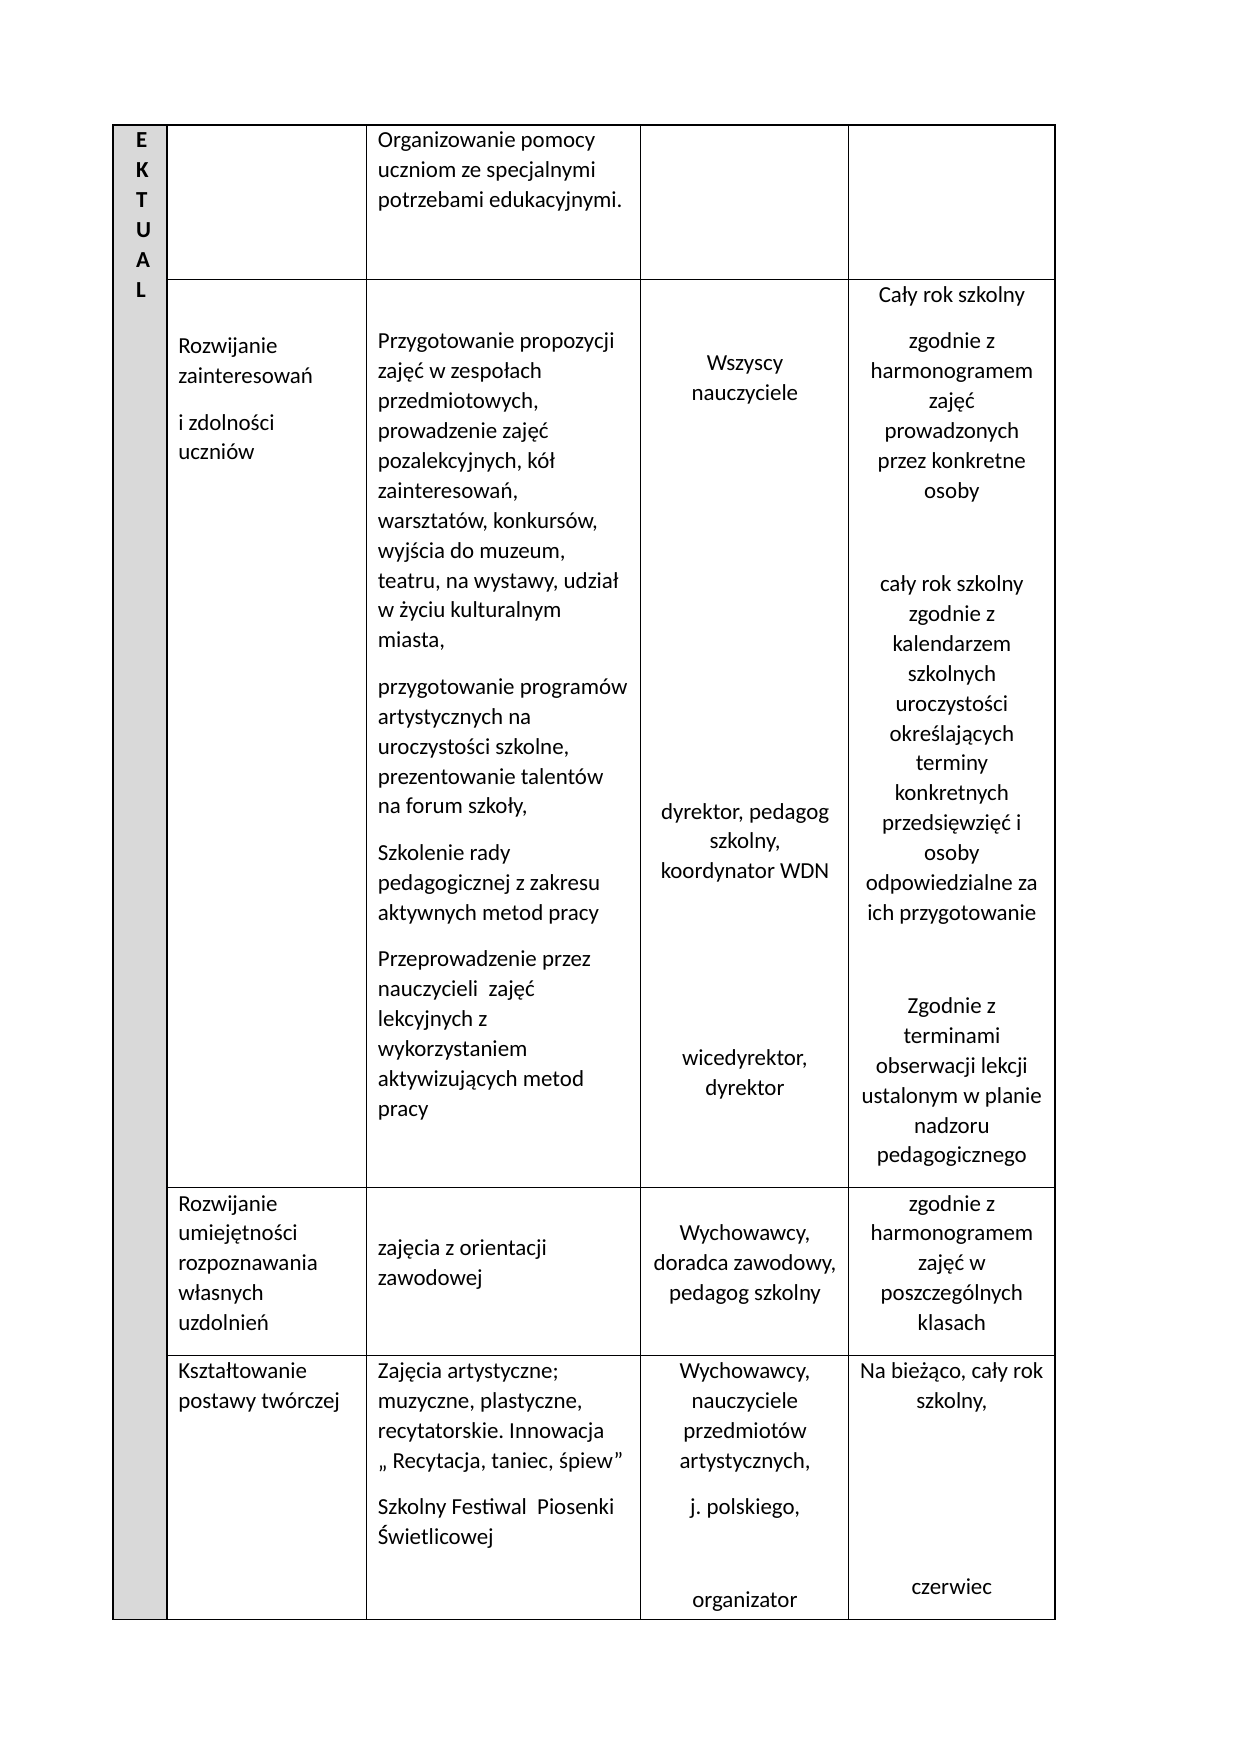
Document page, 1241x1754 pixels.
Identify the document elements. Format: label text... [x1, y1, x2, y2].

table_cell Cały rok szkolny zgodnie z harmonogramem zajęć prowadzonych przez konkretne osoby cały rok szkolny zgodnie z kalendarzem szkolnych uroczystości określających terminy konkretnych przedsięwzięć i osoby odpowiedzialne za ich przygotowanie Zgodnie z terminami obserwacji lekcji ustalonym w planie nadzoru pedagogicznego [849, 280, 1054, 1187]
table_cell Przygotowanie propozycji zajęć w zespołach przedmiotowych, prowadzenie zajęć pozalekcyjnych, kół zainteresowań, warsztatów, konkursów, wyjścia do muzeum, teatru, na wystawy, udział w życiu kulturalnym miasta, przygotowanie programów artystycznych na uroczystości szkolne, prezentowanie talentów na forum szkoły, Szkolenie rady pedagogicznej z zakresu aktywnych metod pracy Przeprowadzenie przez nauczycieli zajęć lekcyjnych z wykorzystaniem aktywizujących metod pracy [367, 280, 640, 1187]
table_cell [168, 126, 366, 278]
table_cell [849, 126, 1054, 278]
table_cell EKTUAL [114, 126, 166, 1619]
table_cell zajęcia z orientacji zawodowej [367, 1188, 640, 1355]
table_cell Zajęcia artystyczne; muzyczne, plastyczne, recytatorskie. Innowacja „ Recytacja, taniec, śpiew” Szkolny Festiwal Piosenki Świetlicowej [367, 1356, 640, 1619]
table_cell Wychowawcy, doradca zawodowy, pedagog szkolny [641, 1188, 848, 1355]
table_cell Na bieżąco, cały rok szkolny, czerwiec [849, 1356, 1054, 1619]
table_cell [641, 126, 848, 278]
table_cell Wszyscy nauczyciele dyrektor, pedagog szkolny, koordynator WDN wicedyrektor, dyrektor [641, 280, 848, 1187]
table_cell zgodnie z harmonogramem zajęć w poszczególnych klasach [849, 1188, 1054, 1355]
table_cell Wychowawcy, nauczyciele przedmiotów artystycznych, j. polskiego, organizator [641, 1356, 848, 1619]
table_cell Rozwijanie zainteresowań i zdolności uczniów [168, 280, 366, 1187]
table_cell Organizowanie pomocy uczniom ze specjalnymi potrzebami edukacyjnymi. [367, 126, 640, 278]
table_cell Kształtowanie postawy twórczej [168, 1356, 366, 1619]
table_cell Rozwijanie umiejętności rozpoznawania własnych uzdolnień [168, 1188, 366, 1355]
